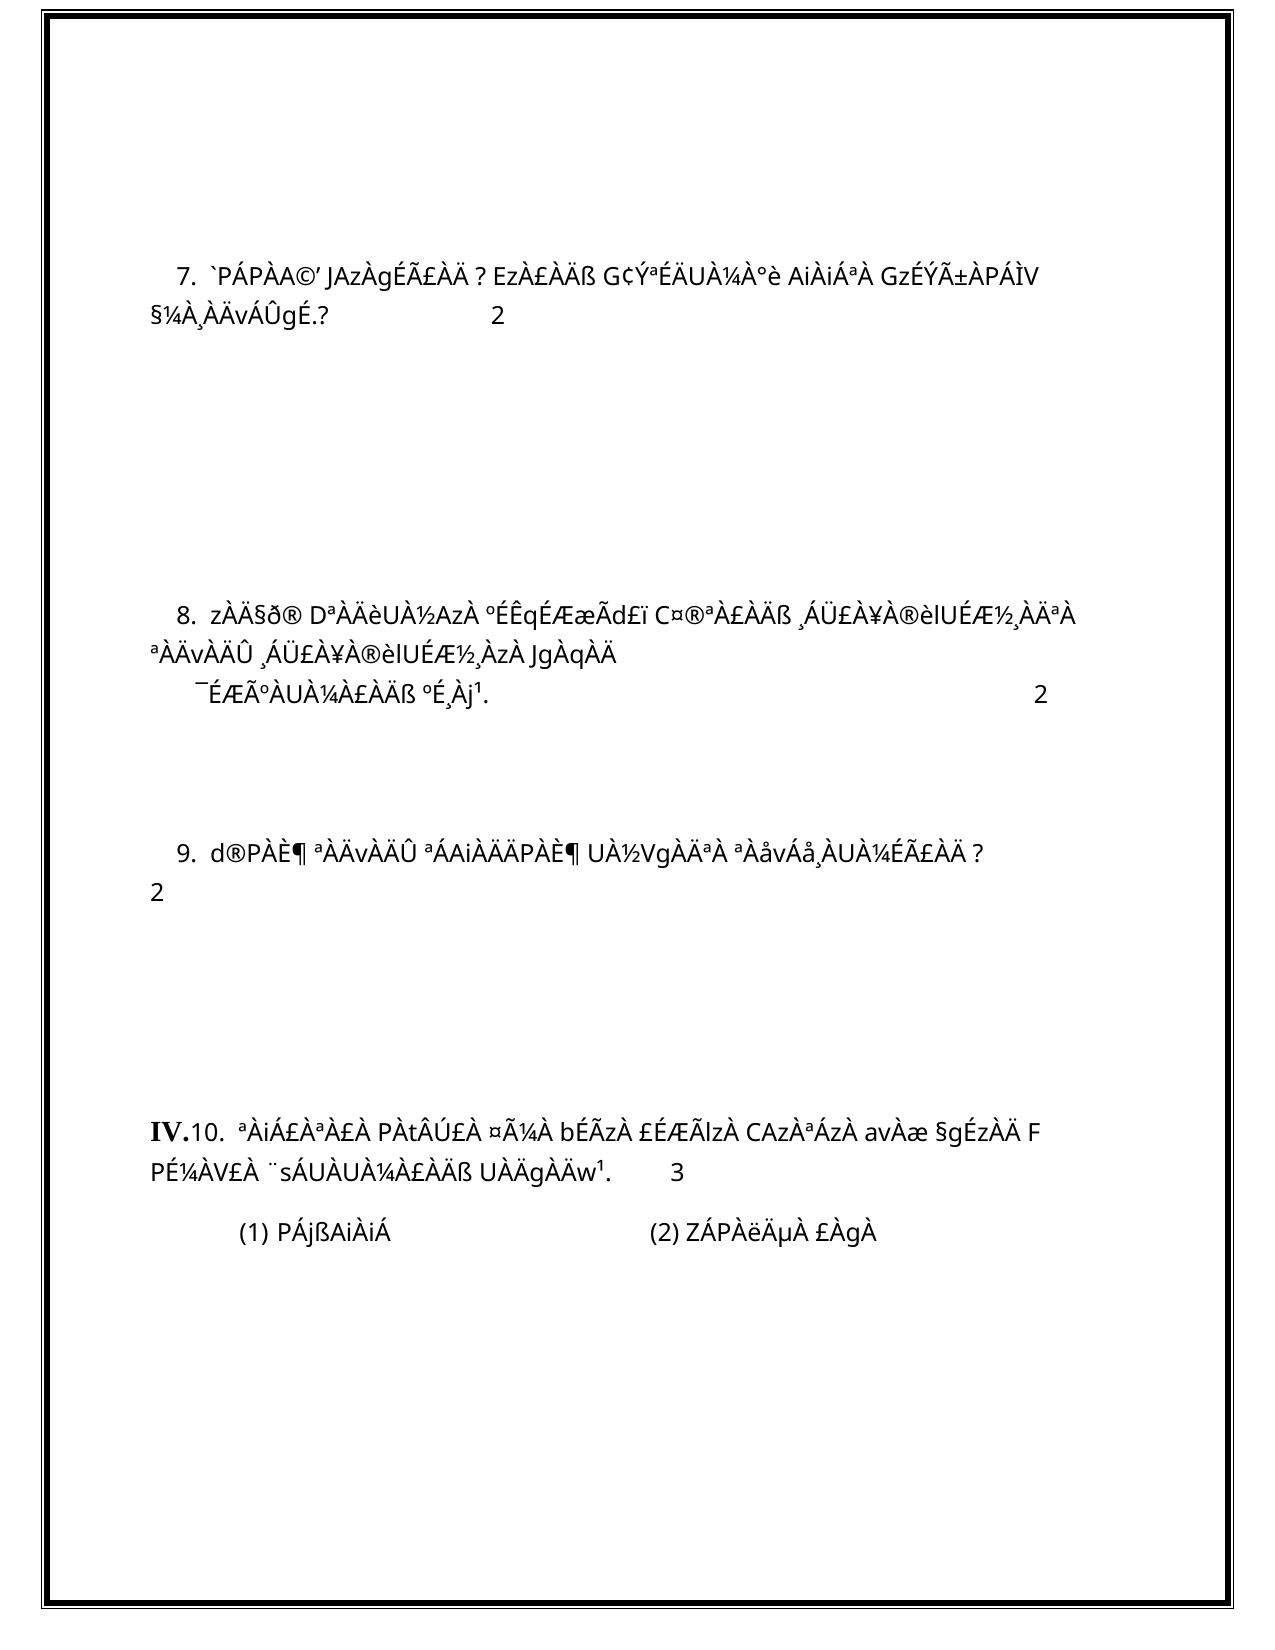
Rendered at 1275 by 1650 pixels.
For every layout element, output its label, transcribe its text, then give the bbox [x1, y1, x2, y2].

text 7. `PÁPÀA©’ JAzÀgÉÃ£ÀÄ ? EzÀ£ÀÄß G¢ÝªÉÄUÀ¼À°è AiÀiÁªÀ GzÉÝÃ±ÀPÁÌV §¼À¸ÀÄvÁÛgÉ.? 2 [150, 259, 1153, 332]
text ¯ÉÆÃºÀUÀ¼À£ÀÄß ºÉ¸Àj¹. 2 [150, 676, 1153, 710]
text IV.10. ªÀiÁ£ÀªÀ£À PÀtÂÚ£À ¤Ã¼À bÉÃzÀ £ÉÆÃlzÀ CAzÀªÁzÀ avÀæ §gÉzÀÄ F PÉ¼ÀV£À ¨sÁUÀUÀ¼À£ÀÄß UÀÄgÀÄw¹. 3 [150, 1114, 1153, 1188]
list PÁjßAiÀiÁ (2) ZÁPÀëÄµÀ £ÀgÀ [239, 1214, 1153, 1248]
text 8. zÀÄ§ð® DªÀÄèUÀ½AzÀ ºÉÊqÉÆæÃd£ï C¤®ªÀ£ÀÄß ¸ÁÜ£À¥À®èlUÉÆ½¸ÀÄªÀ ªÀÄvÀÄÛ ¸ÁÜ£À¥À®èlUÉÆ½¸ÀzÀ JgÀqÀÄ [150, 598, 1153, 671]
text 9. d®PÀÈ¶ ªÀÄvÀÄÛ ªÁAiÀÄÄPÀÈ¶ UÀ½VgÀÄªÀ ªÀåvÁå¸ÀUÀ¼ÉÃ£ÀÄ ? 2 [150, 835, 1153, 909]
